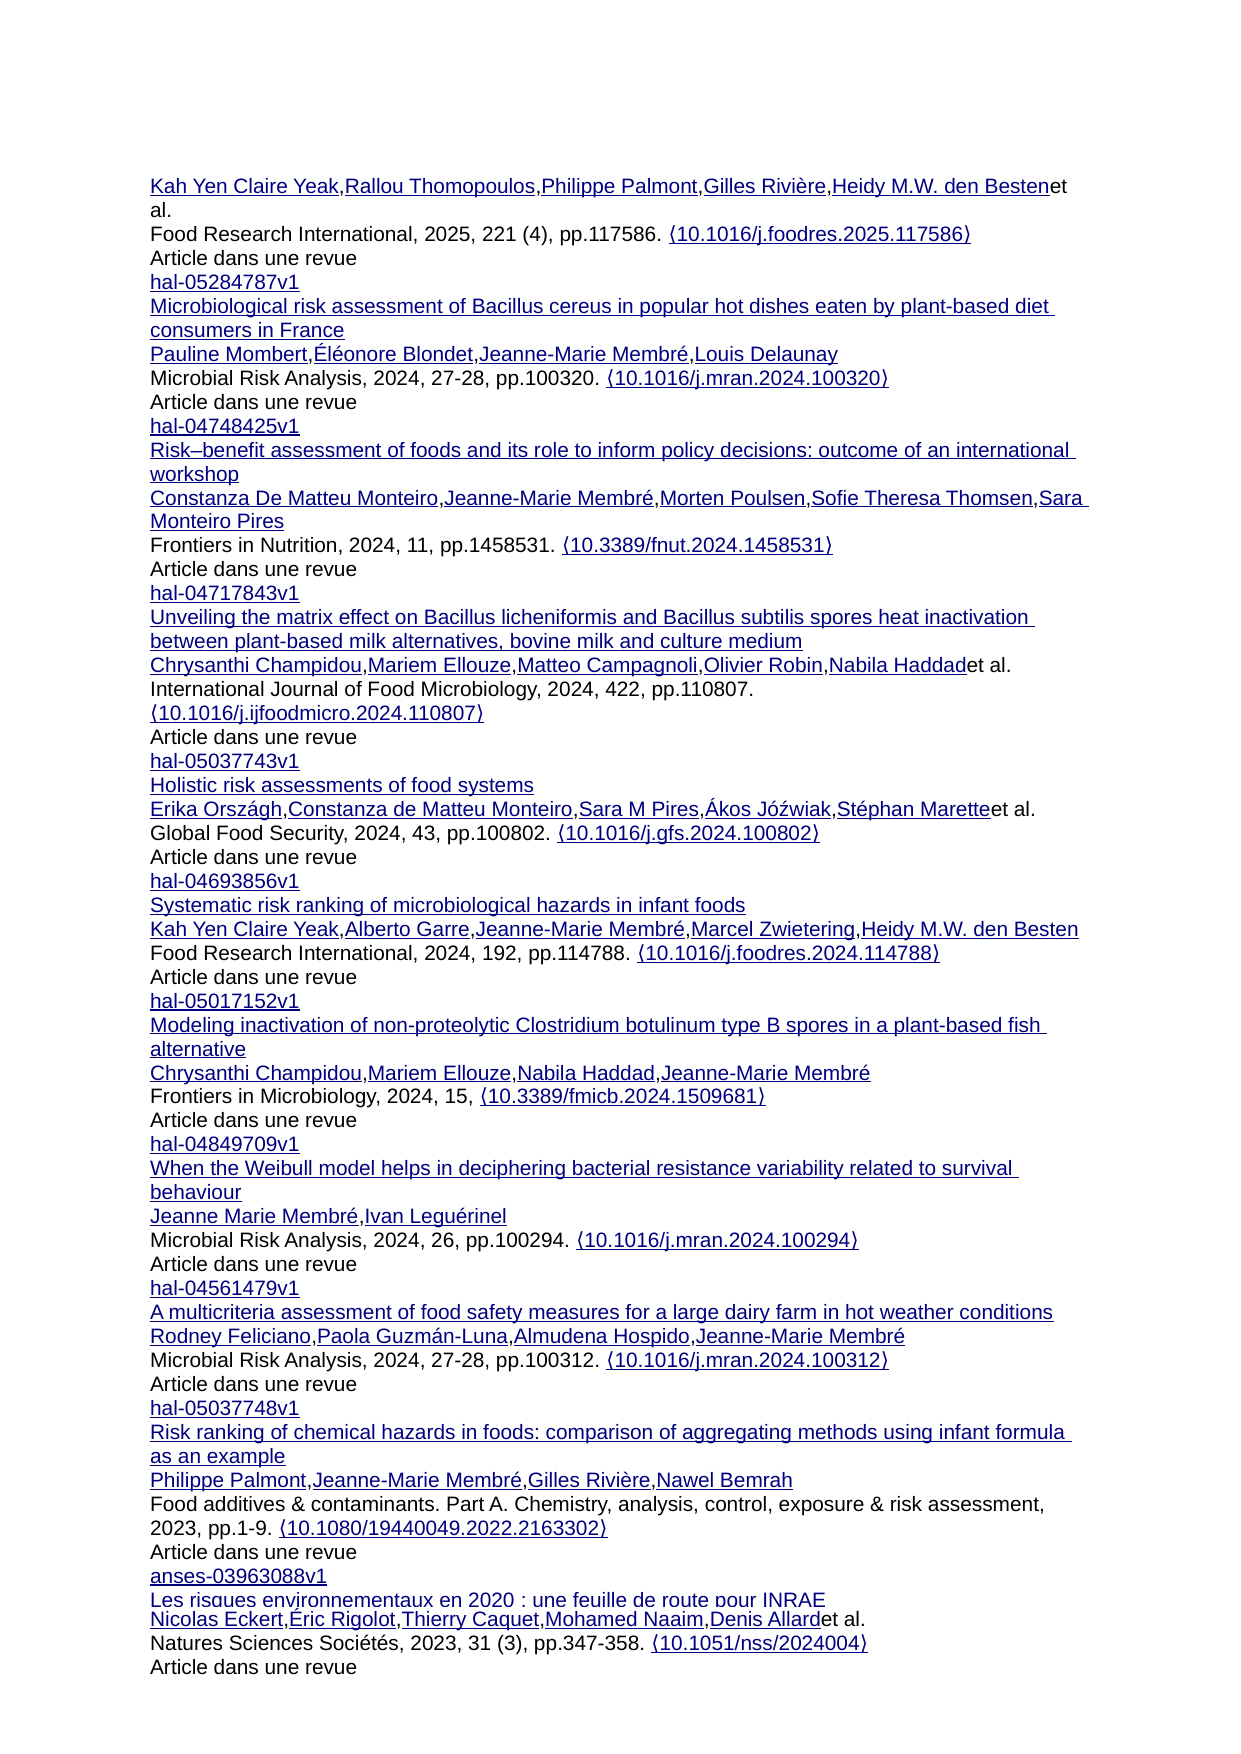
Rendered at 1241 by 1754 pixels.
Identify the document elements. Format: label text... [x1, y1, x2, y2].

table_cell Modeling inactivation of non-proteolytic Clostridium botulinum type B spores in a plant-based fish alternative Chrysanthi Champidou,Mariem Ellouze,Nabila Haddad,Jeanne-Marie Membré Frontiers in Microbiology, 2024, 15, ⟨10.3389/fmicb.2024.1509681⟩ Article dans une revue hal-04849709v1 [150, 1013, 1090, 1156]
table_cell Microbiological risk assessment of Bacillus cereus in popular hot dishes eaten by plant-based diet consumers in France Pauline Mombert,Éléonore Blondet,Jeanne-Marie Membré,Louis Delaunay Microbial Risk Analysis, 2024, 27-28, pp.100320. ⟨10.1016/j.mran.2024.100320⟩ Article dans une revue hal-04748425v1 [150, 294, 1090, 437]
table_cell Microbiological and chemical risks in foods: Public perception versus risk ranking Kah Yen Claire Yeak,Rallou Thomopoulos,Philippe Palmont,Gilles Rivière,Heidy M.W. den Bestenet al. Food Research International, 2025, 221 (4), pp.117586. ⟨10.1016/j.foodres.2025.117586⟩ Article dans une revue hal-05284787v1 [150, 150, 1090, 294]
table_cell Risk ranking of chemical hazards in foods: comparison of aggregating methods using infant formula as an example Philippe Palmont,Jeanne-Marie Membré,Gilles Rivière,Nawel Bemrah Food additives & contaminants. Part A. Chemistry, analysis, control, exposure & risk assessment, 2023, pp.1-9. ⟨10.1080/19440049.2022.2163302⟩ Article dans une revue anses-03963088v1 [150, 1420, 1090, 1587]
table_cell Systematic risk ranking of microbiological hazards in infant foods Kah Yen Claire Yeak,Alberto Garre,Jeanne-Marie Membré,Marcel Zwietering,Heidy M.W. den Besten Food Research International, 2024, 192, pp.114788. ⟨10.1016/j.foodres.2024.114788⟩ Article dans une revue hal-05017152v1 [150, 893, 1090, 1012]
table_cell Risk–benefit assessment of foods and its role to inform policy decisions: outcome of an international workshop Constanza De Matteu Monteiro,Jeanne-Marie Membré,Morten Poulsen,Sofie Theresa Thomsen,Sara Monteiro Pires Frontiers in Nutrition, 2024, 11, pp.1458531. ⟨10.3389/fnut.2024.1458531⟩ Article dans une revue hal-04717843v1 [150, 438, 1090, 605]
table_cell Holistic risk assessments of food systems Erika Országh,Constanza de Matteu Monteiro,Sara M Pires,Ákos Jóźwiak,Stéphan Maretteet al. Global Food Security, 2024, 43, pp.100802. ⟨10.1016/j.gfs.2024.100802⟩ Article dans une revue hal-04693856v1 [150, 773, 1090, 893]
table_cell When the Weibull model helps in deciphering bacterial resistance variability related to survival behaviour Jeanne Marie Membré,Ivan Leguérinel Microbial Risk Analysis, 2024, 26, pp.100294. ⟨10.1016/j.mran.2024.100294⟩ Article dans une revue hal-04561479v1 [150, 1156, 1090, 1300]
table_cell Les risques environnementaux en 2020 : une feuille de route pour INRAE Nicolas Eckert,Éric Rigolot,Thierry Caquet,Mohamed Naaim,Denis Allardet al. Natures Sciences Sociétés, 2023, 31 (3), pp.347-358. ⟨10.1051/nss/2024004⟩ Article dans une revue [150, 1588, 1090, 1679]
table_cell Unveiling the matrix effect on Bacillus licheniformis and Bacillus subtilis spores heat inactivation between plant-based milk alternatives, bovine milk and culture medium Chrysanthi Champidou,Mariem Ellouze,Matteo Campagnoli,Olivier Robin,Nabila Haddadet al. International Journal of Food Microbiology, 2024, 422, pp.110807. ⟨10.1016/j.ijfoodmicro.2024.110807⟩ Article dans une revue hal-05037743v1 [150, 605, 1090, 773]
table_cell A multicriteria assessment of food safety measures for a large dairy farm in hot weather conditions Rodney Feliciano,Paola Guzmán-Luna,Almudena Hospido,Jeanne-Marie Membré Microbial Risk Analysis, 2024, 27-28, pp.100312. ⟨10.1016/j.mran.2024.100312⟩ Article dans une revue hal-05037748v1 [150, 1300, 1090, 1420]
